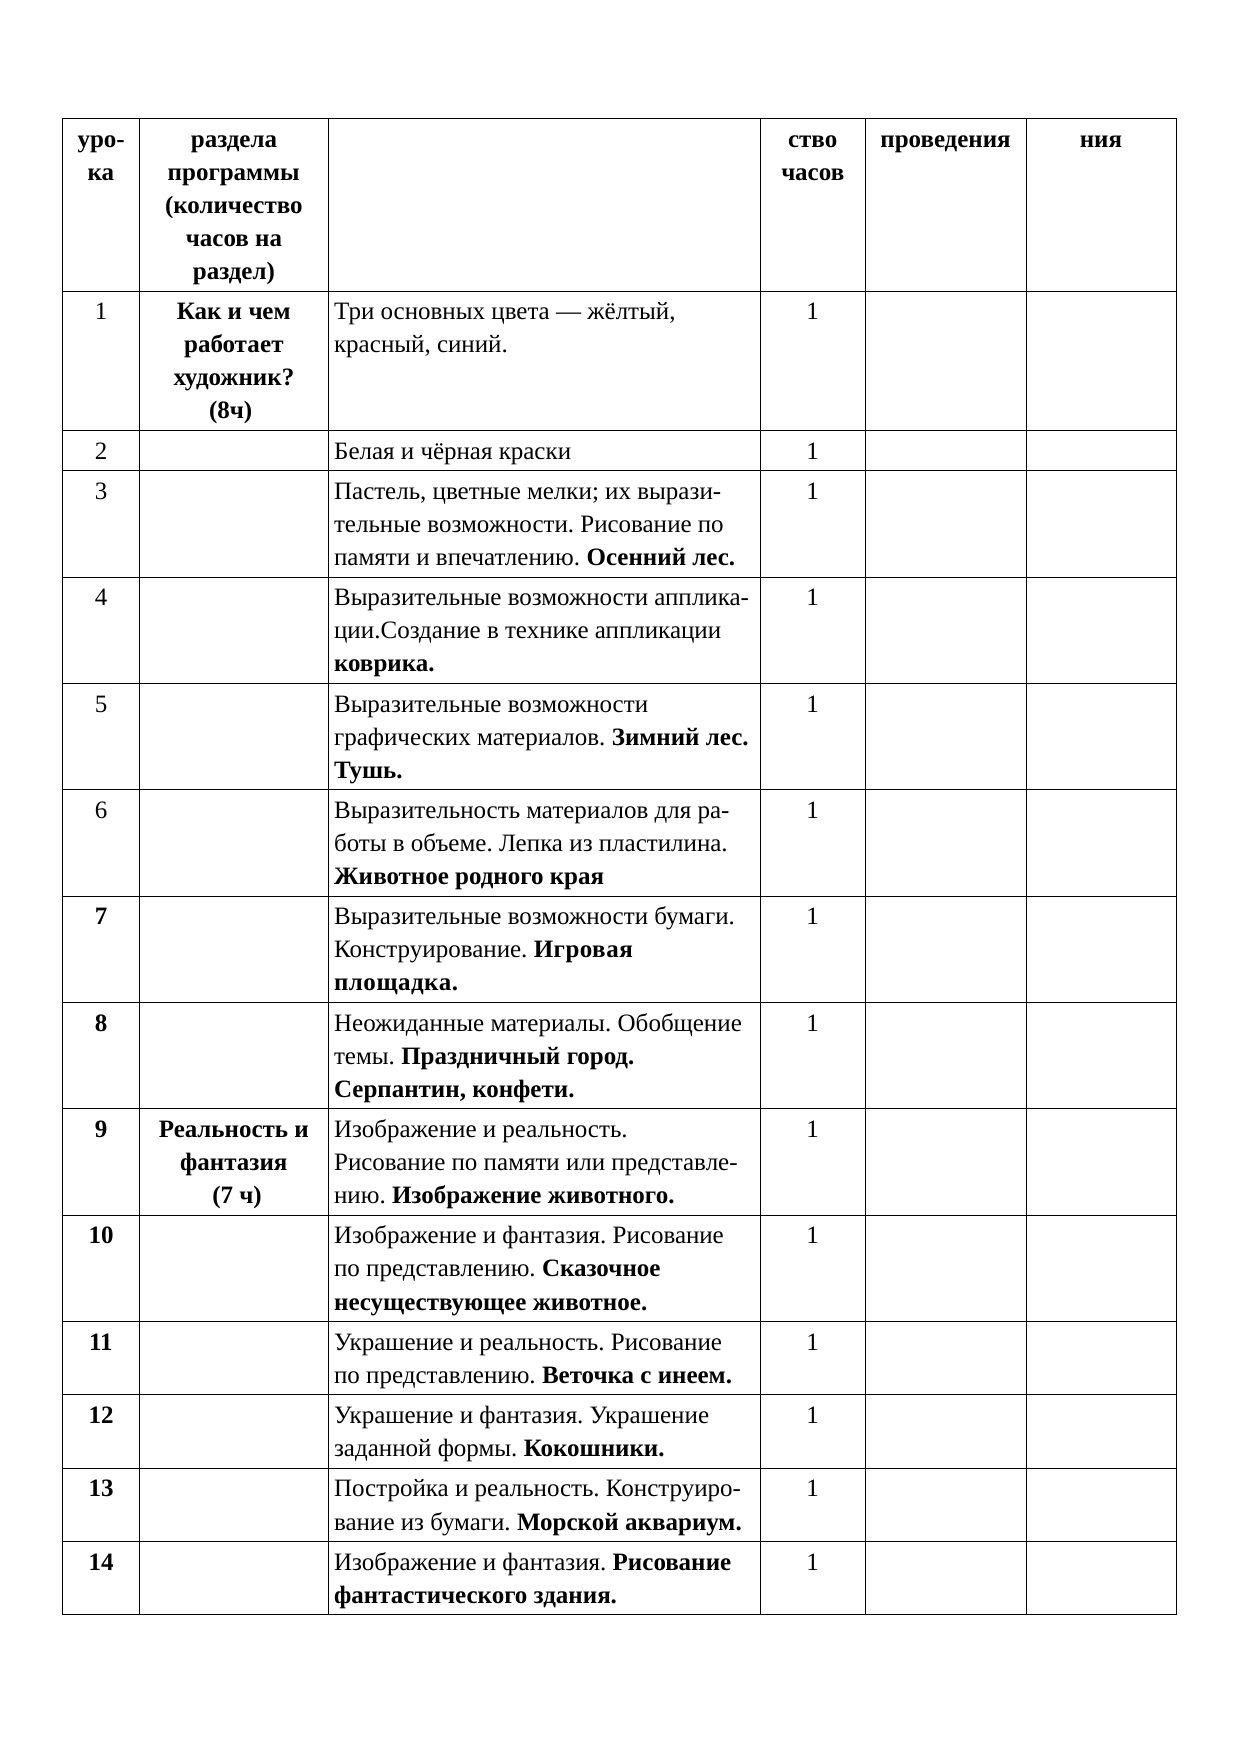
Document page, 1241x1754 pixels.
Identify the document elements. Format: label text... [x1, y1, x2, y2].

table_cell 5 [63, 684, 139, 789]
table_cell 1 [761, 471, 865, 577]
table_cell Как и чем работает художник? (8ч) [140, 292, 328, 430]
table_cell 13 [63, 1469, 139, 1541]
table_cell 1 [761, 1109, 865, 1215]
table_cell [866, 578, 1026, 683]
table_cell Изображение и фантазия. Рисование фантастического здания. [329, 1542, 760, 1614]
table_cell 1 [761, 292, 865, 430]
table_cell 1 [63, 292, 139, 430]
table_cell [1027, 1109, 1176, 1215]
table_cell Реальность и фантазия (7 ч) [140, 1109, 328, 1215]
table_cell [866, 1322, 1026, 1394]
table_cell [866, 431, 1026, 470]
table_cell [140, 471, 328, 577]
table_header раздела программы (количество часов на раздел) [140, 119, 328, 291]
table_cell [866, 1109, 1026, 1215]
table_cell [866, 897, 1026, 1002]
table_cell 9 [63, 1109, 139, 1215]
table_cell [140, 684, 328, 789]
table_cell [1027, 1469, 1176, 1541]
table_cell [140, 578, 328, 683]
table_cell [866, 1216, 1026, 1321]
table_cell 1 [761, 1542, 865, 1614]
table_cell 1 [761, 790, 865, 896]
table_cell [140, 1542, 328, 1614]
table_cell [1027, 897, 1176, 1002]
table_cell [1027, 1322, 1176, 1394]
table_cell Неожиданные материалы. Обобщение темы. Праздничный город. Серпантин, конфети. [329, 1003, 760, 1108]
table_cell Украшение и фантазия. Украшение заданной формы. Кокошники. [329, 1395, 760, 1468]
table_cell [1027, 790, 1176, 896]
table_cell Выразительные возможности бумаги. Конструирование. Игровая площадка. [329, 897, 760, 1002]
table_cell [866, 1469, 1026, 1541]
table_cell 3 [63, 471, 139, 577]
table_cell Выразительные возможности графических материалов. Зимний лес. Тушь. [329, 684, 760, 789]
table_cell 1 [761, 1003, 865, 1108]
table_cell Выразительность материалов для ра-боты в объеме. Лепка из пластилина. Животное родного края [329, 790, 760, 896]
table_cell 1 [761, 431, 865, 470]
table_cell [866, 790, 1026, 896]
table_cell Выразительные возможности апплика-ции.Создание в технике аппликации коврика. [329, 578, 760, 683]
table_cell [866, 684, 1026, 789]
table_cell [866, 1542, 1026, 1614]
table_cell [140, 431, 328, 470]
table_cell 8 [63, 1003, 139, 1108]
table_cell 7 [63, 897, 139, 1002]
table_cell 14 [63, 1542, 139, 1614]
table_cell 1 [761, 897, 865, 1002]
table_cell 4 [63, 578, 139, 683]
table_cell 1 [761, 578, 865, 683]
table_cell [1027, 292, 1176, 430]
table_cell 1 [761, 684, 865, 789]
table_cell 11 [63, 1322, 139, 1394]
table_cell [1027, 1542, 1176, 1614]
table_cell [140, 790, 328, 896]
table_cell [140, 1395, 328, 1468]
table_cell Постройка и реальность. Конструиро-вание из бумаги. Морской аквариум. [329, 1469, 760, 1541]
table_header [329, 119, 760, 291]
table_cell 10 [63, 1216, 139, 1321]
table_header ство часов [761, 119, 865, 291]
table_cell [1027, 1003, 1176, 1108]
table_cell Белая и чёрная краски [329, 431, 760, 470]
table_cell [866, 1003, 1026, 1108]
table_cell [140, 1216, 328, 1321]
table_cell Изображение и реальность. Рисование по памяти или представле-нию. Изображение животного. [329, 1109, 760, 1215]
table_cell Пастель, цветные мелки; их вырази-тельные возможности. Рисование по памяти и впечатлению. Осенний лес. [329, 471, 760, 577]
table_cell [140, 1469, 328, 1541]
table_cell Украшение и реальность. Рисование по представлению. Веточка с инеем. [329, 1322, 760, 1394]
table_cell [866, 471, 1026, 577]
table_cell Изображение и фантазия. Рисование по представлению. Сказочное несуществующее животное. [329, 1216, 760, 1321]
table_cell [140, 1322, 328, 1394]
table_cell [140, 1003, 328, 1108]
table_cell 6 [63, 790, 139, 896]
table_cell [1027, 1395, 1176, 1468]
table_cell 1 [761, 1322, 865, 1394]
table_cell [866, 292, 1026, 430]
table_cell [1027, 431, 1176, 470]
table_cell [866, 1395, 1026, 1468]
table_cell [1027, 578, 1176, 683]
table_cell Три основных цвета — жёлтый, красный, синий. [329, 292, 760, 430]
table_cell 12 [63, 1395, 139, 1468]
table_header проведения [866, 119, 1026, 291]
table_header ния [1027, 119, 1176, 291]
table_cell 2 [63, 431, 139, 470]
table_cell [140, 897, 328, 1002]
table_cell 1 [761, 1216, 865, 1321]
table_cell 1 [761, 1395, 865, 1468]
table_cell [1027, 684, 1176, 789]
table_cell [1027, 1216, 1176, 1321]
table_cell [1027, 471, 1176, 577]
table_cell 1 [761, 1469, 865, 1541]
table_header уро-ка [63, 119, 139, 291]
